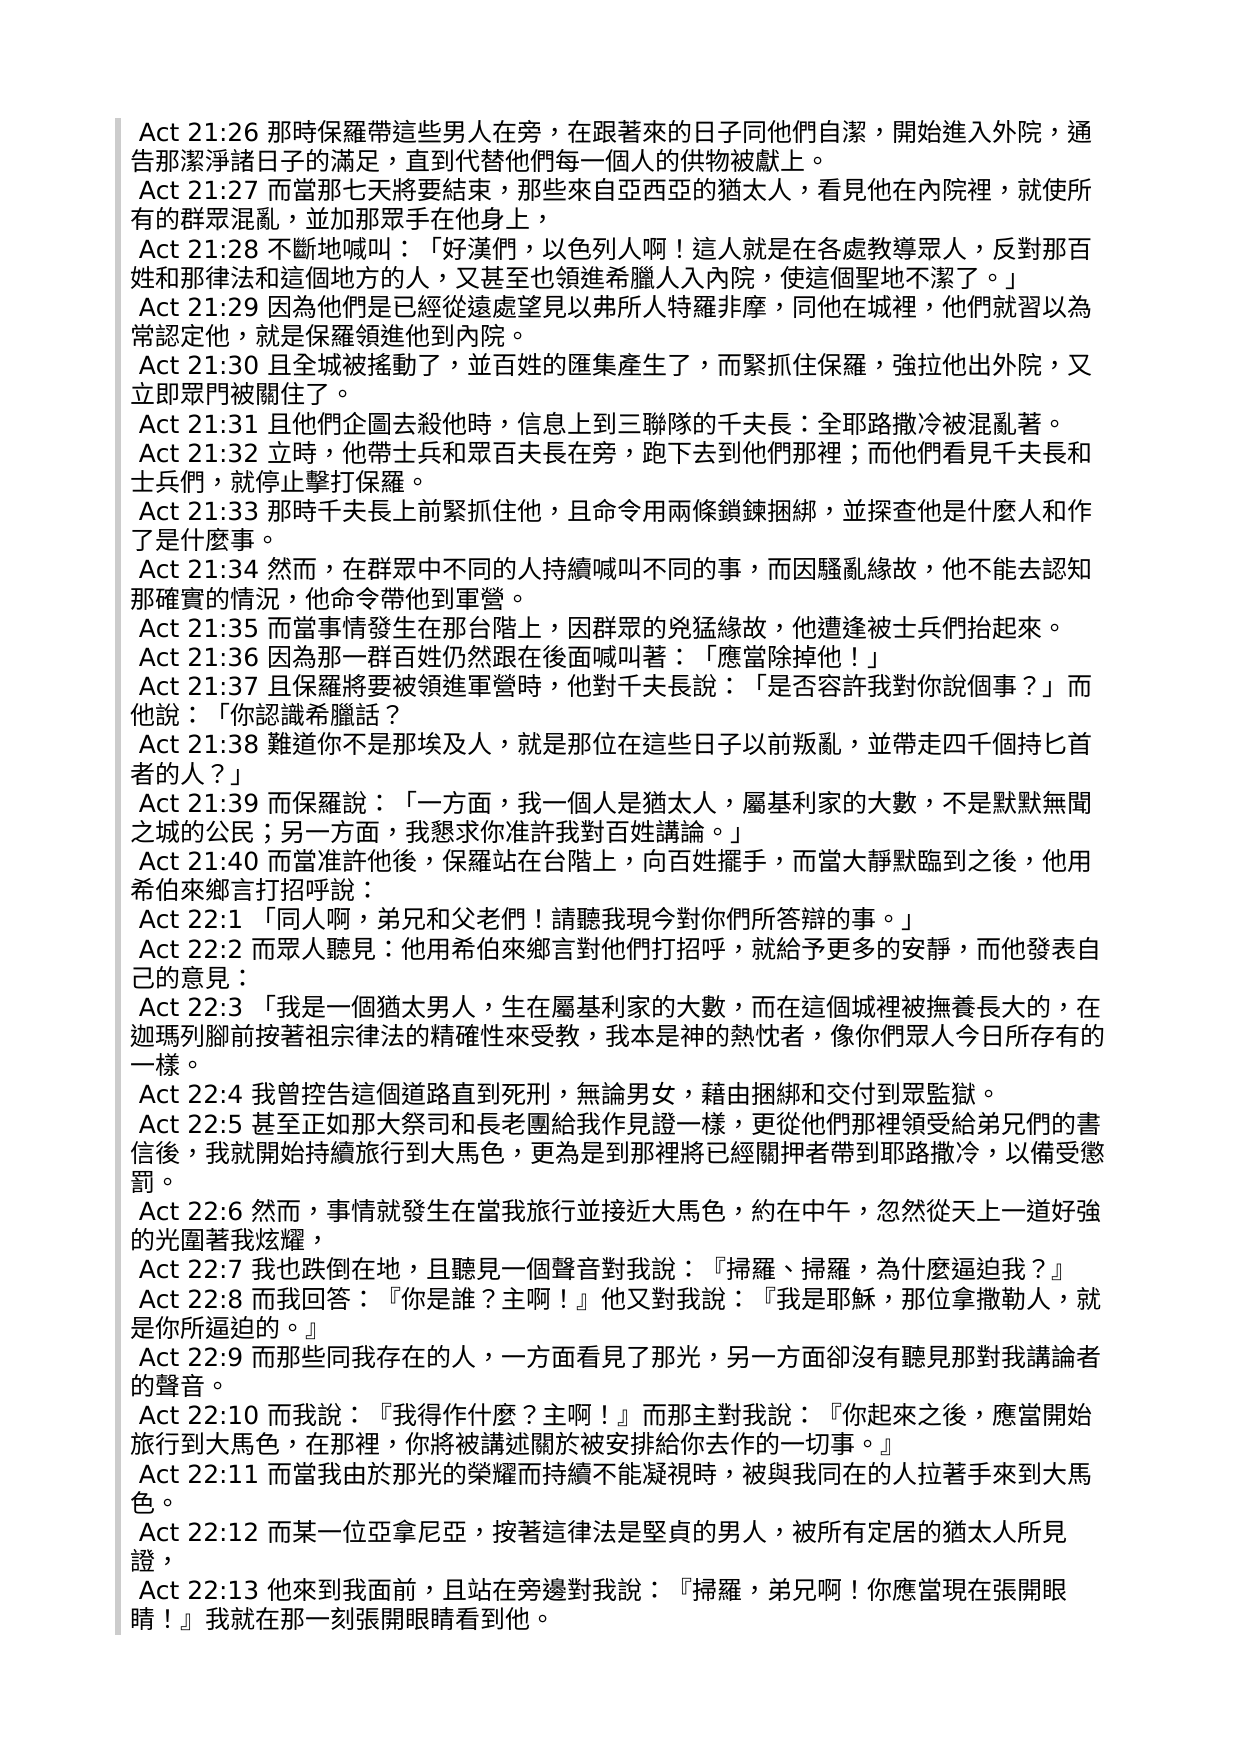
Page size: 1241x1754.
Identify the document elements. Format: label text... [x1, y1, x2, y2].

table_header Act 21:26 那時保羅帶這些男人在旁，在跟著來的日子同他們自潔，開始進入外院，通告那潔淨諸日子的滿足，直到代替他們每一個人的供物被獻上。 Act 21:27 而當那七天將要結束，那些來自亞西亞的猶太人，看見他在內院裡，就使所有的群眾混亂，並加那眾手在他身上， Act 21:28 不斷地喊叫：「好漢們，以色列人啊！這人就是在各處教導眾人，反對那百姓和那律法和這個地方的人，又甚至也領進希臘人入內院，使這個聖地不潔了。」 Act 21:29 因為他們是已經從遠處望見以弗所人特羅非摩，同他在城裡，他們就習以為常認定他，就是保羅領進他到內院。 Act 21:30 且全城被搖動了，並百姓的匯集產生了，而緊抓住保羅，強拉他出外院，又立即眾門被關住了。 Act 21:31 且他們企圖去殺他時，信息上到三聯隊的千夫長：全耶路撒冷被混亂著。 Act 21:32 立時，他帶士兵和眾百夫長在旁，跑下去到他們那裡；而他們看見千夫長和士兵們，就停止擊打保羅。 Act 21:33 那時千夫長上前緊抓住他，且命令用兩條鎖鍊捆綁，並探查他是什麼人和作了是什麼事。 Act 21:34 然而，在群眾中不同的人持續喊叫不同的事，而因騷亂緣故，他不能去認知那確實的情況，他命令帶他到軍營。 Act 21:35 而當事情發生在那台階上，因群眾的兇猛緣故，他遭逢被士兵們抬起來。 Act 21:36 因為那一群百姓仍然跟在後面喊叫著：「應當除掉他！」 Act 21:37 且保羅將要被領進軍營時，他對千夫長說：「是否容許我對你說個事？」而他說：「你認識希臘話？ Act 21:38 難道你不是那埃及人，就是那位在這些日子以前叛亂，並帶走四千個持匕首者的人？」 Act 21:39 而保羅說：「一方面，我一個人是猶太人，屬基利家的大數，不是默默無聞之城的公民；另一方面，我懇求你准許我對百姓講論。」 Act 21:40 而當准許他後，保羅站在台階上，向百姓擺手，而當大靜默臨到之後，他用希伯來鄉言打招呼說： Act 22:1 「同人啊，弟兄和父老們！請聽我現今對你們所答辯的事。」 Act 22:2 而眾人聽見：他用希伯來鄉言對他們打招呼，就給予更多的安靜，而他發表自己的意見： Act 22:3 「我是一個猶太男人，生在屬基利家的大數，而在這個城裡被撫養長大的，在迦瑪列腳前按著祖宗律法的精確性來受教，我本是神的熱忱者，像你們眾人今日所存有的一樣。 Act 22:4 我曾控告這個道路直到死刑，無論男女，藉由捆綁和交付到眾監獄。 Act 22:5 甚至正如那大祭司和長老團給我作見證一樣，更從他們那裡領受給弟兄們的書信後，我就開始持續旅行到大馬色，更為是到那裡將已經關押者帶到耶路撒冷，以備受懲罰。 Act 22:6 然而，事情就發生在當我旅行並接近大馬色，約在中午，忽然從天上一道好強的光圍著我炫耀， Act 22:7 我也跌倒在地，且聽見一個聲音對我說：『掃羅、掃羅，為什麼逼迫我？』 Act 22:8 而我回答：『你是誰？主啊！』他又對我說：『我是耶穌，那位拿撒勒人，就是你所逼迫的。』 Act 22:9 而那些同我存在的人，一方面看見了那光，另一方面卻沒有聽見那對我講論者的聲音。 Act 22:10 而我說：『我得作什麼？主啊！』而那主對我說：『你起來之後，應當開始旅行到大馬色，在那裡，你將被講述關於被安排給你去作的一切事。』 Act 22:11 而當我由於那光的榮耀而持續不能凝視時，被與我同在的人拉著手來到大馬色。 Act 22:12 而某一位亞拿尼亞，按著這律法是堅貞的男人，被所有定居的猶太人所見證， Act 22:13 他來到我面前，且站在旁邊對我說：『掃羅，弟兄啊！你應當現在張開眼睛！』我就在那一刻張開眼睛看到他。 [121, 118, 1122, 1635]
